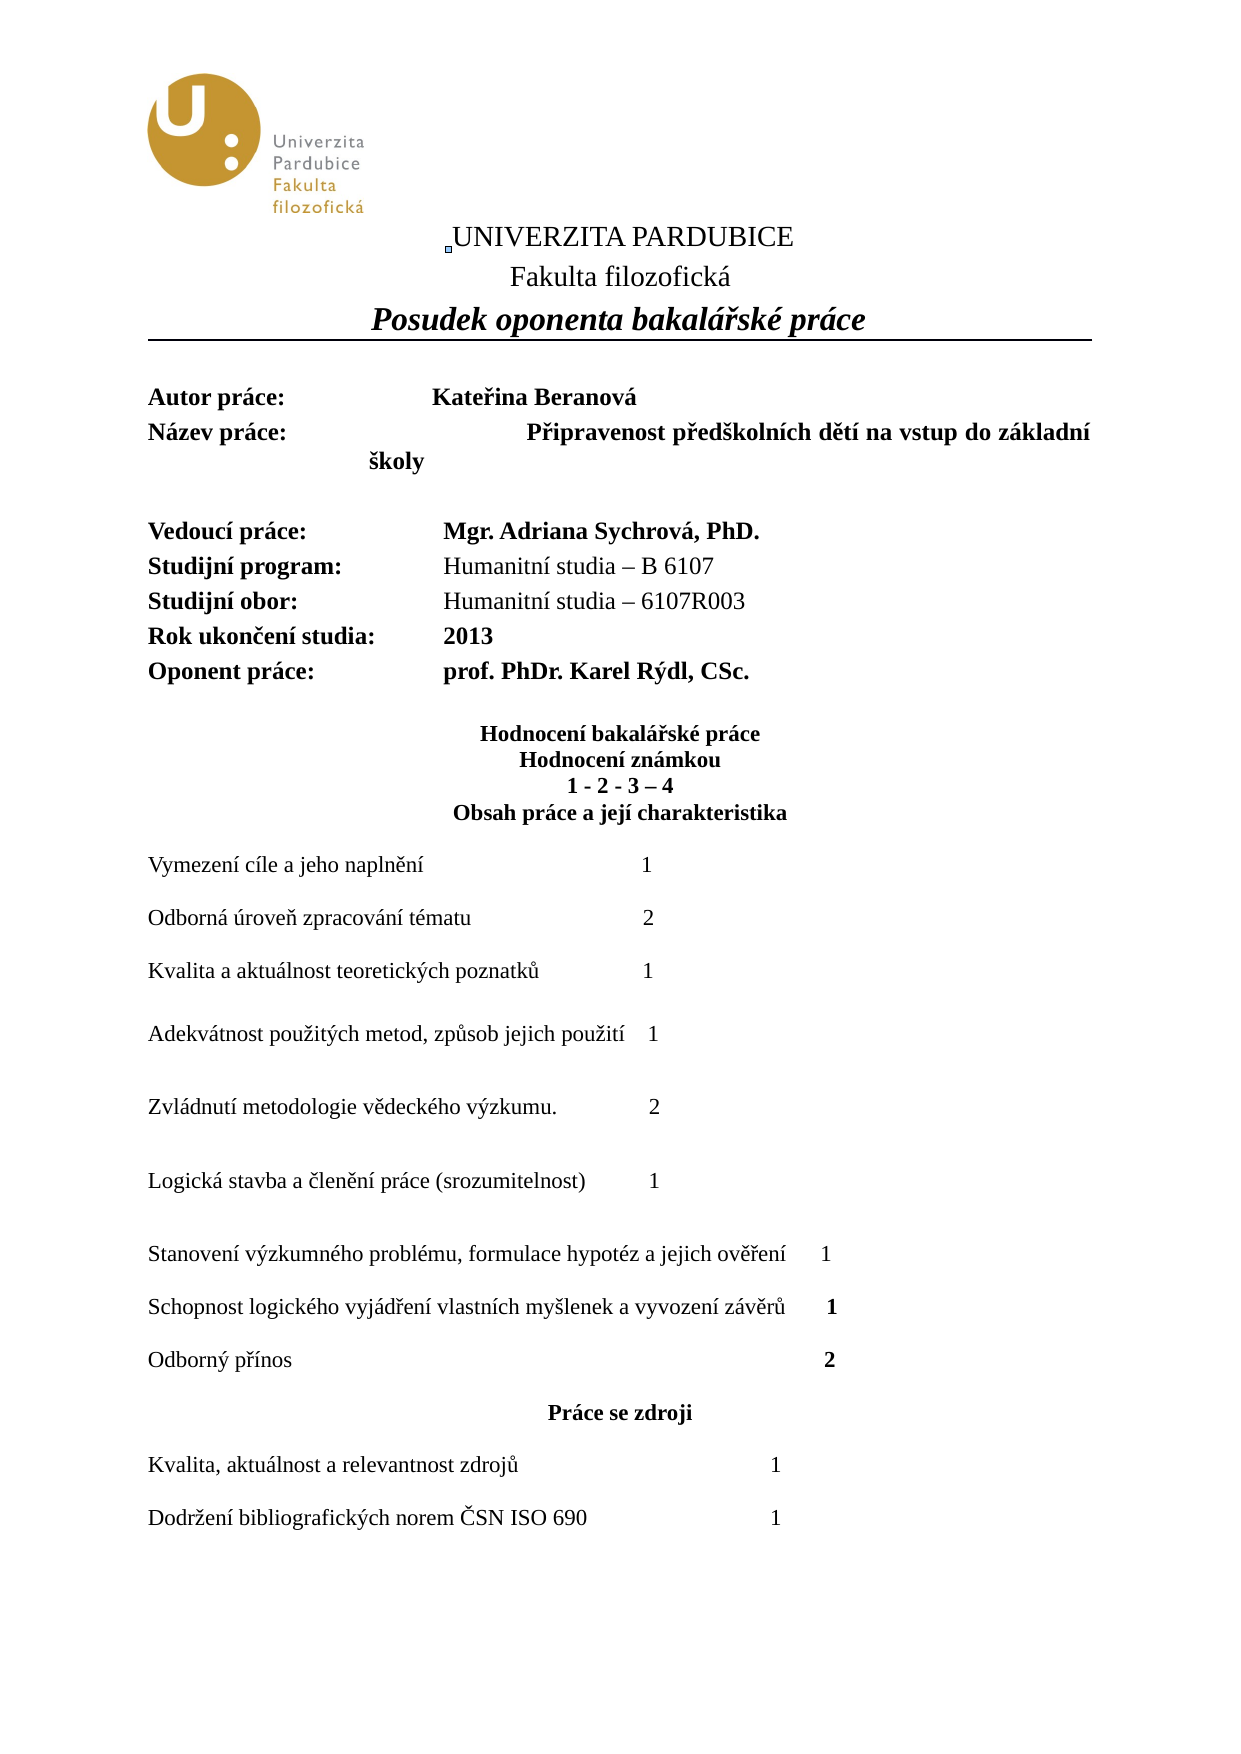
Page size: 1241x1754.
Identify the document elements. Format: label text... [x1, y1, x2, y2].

text Práce se zdroji [148, 1399, 1092, 1425]
text Posudek oponenta bakalářské práce [148, 299, 1092, 339]
text Rok ukončení studia: 2013 [148, 621, 1092, 649]
text Vymezení cíle a jeho naplnění 1 [148, 851, 1092, 878]
text Stanovení výzkumného problému, formulace hypotéz a jejich ověření 1 [148, 1241, 1092, 1267]
text Hodnocení bakalářské práce [148, 719, 1092, 746]
text Hodnocení známkou [148, 746, 1092, 772]
picture [147, 73, 364, 213]
text Kvalita a aktuálnost teoretických poznatků 1 [148, 957, 1092, 983]
text 1 - 2 - 3 – 4 [148, 772, 1092, 799]
text Fakulta filozofická [148, 259, 1092, 293]
text Oponent práce: prof. PhDr. Karel Rýdl, CSc. [148, 656, 1092, 684]
text Vedoucí práce: Mgr. Adriana Sychrová, PhD. [148, 516, 1092, 544]
text Studijní program: Humanitní studia – B 6107 [148, 551, 1092, 579]
text Logická stavba a členění práce (srozumitelnost) 1 [148, 1167, 1092, 1193]
text Odborný přínos 2 [148, 1346, 1092, 1372]
text Zvládnutí metodologie vědeckého výzkumu. 2 [148, 1093, 1092, 1120]
text Schopnost logického vyjádření vlastních myšlenek a vyvození závěrů 1 [148, 1293, 1092, 1319]
text Název práce: Připravenost předškolních dětí na vstup do základní školy [148, 417, 1092, 474]
text Studijní obor: Humanitní studia – 6107R003 [148, 586, 1092, 614]
text Odborná úroveň zpracování tématu 2 [148, 904, 1092, 930]
text Adekvátnost použitých metod, způsob jejich použití 1 [148, 1020, 1092, 1046]
text Kvalita, aktuálnost a relevantnost zdrojů 1 [148, 1451, 1092, 1478]
text Obsah práce a její charakteristika [148, 799, 1092, 825]
text Autor práce: Kateřina Beranová [148, 382, 1092, 411]
text Dodržení bibliografických norem ČSN ISO 690 1 [148, 1504, 1092, 1530]
text UNIVERZITA PARDUBICE [148, 219, 1092, 253]
